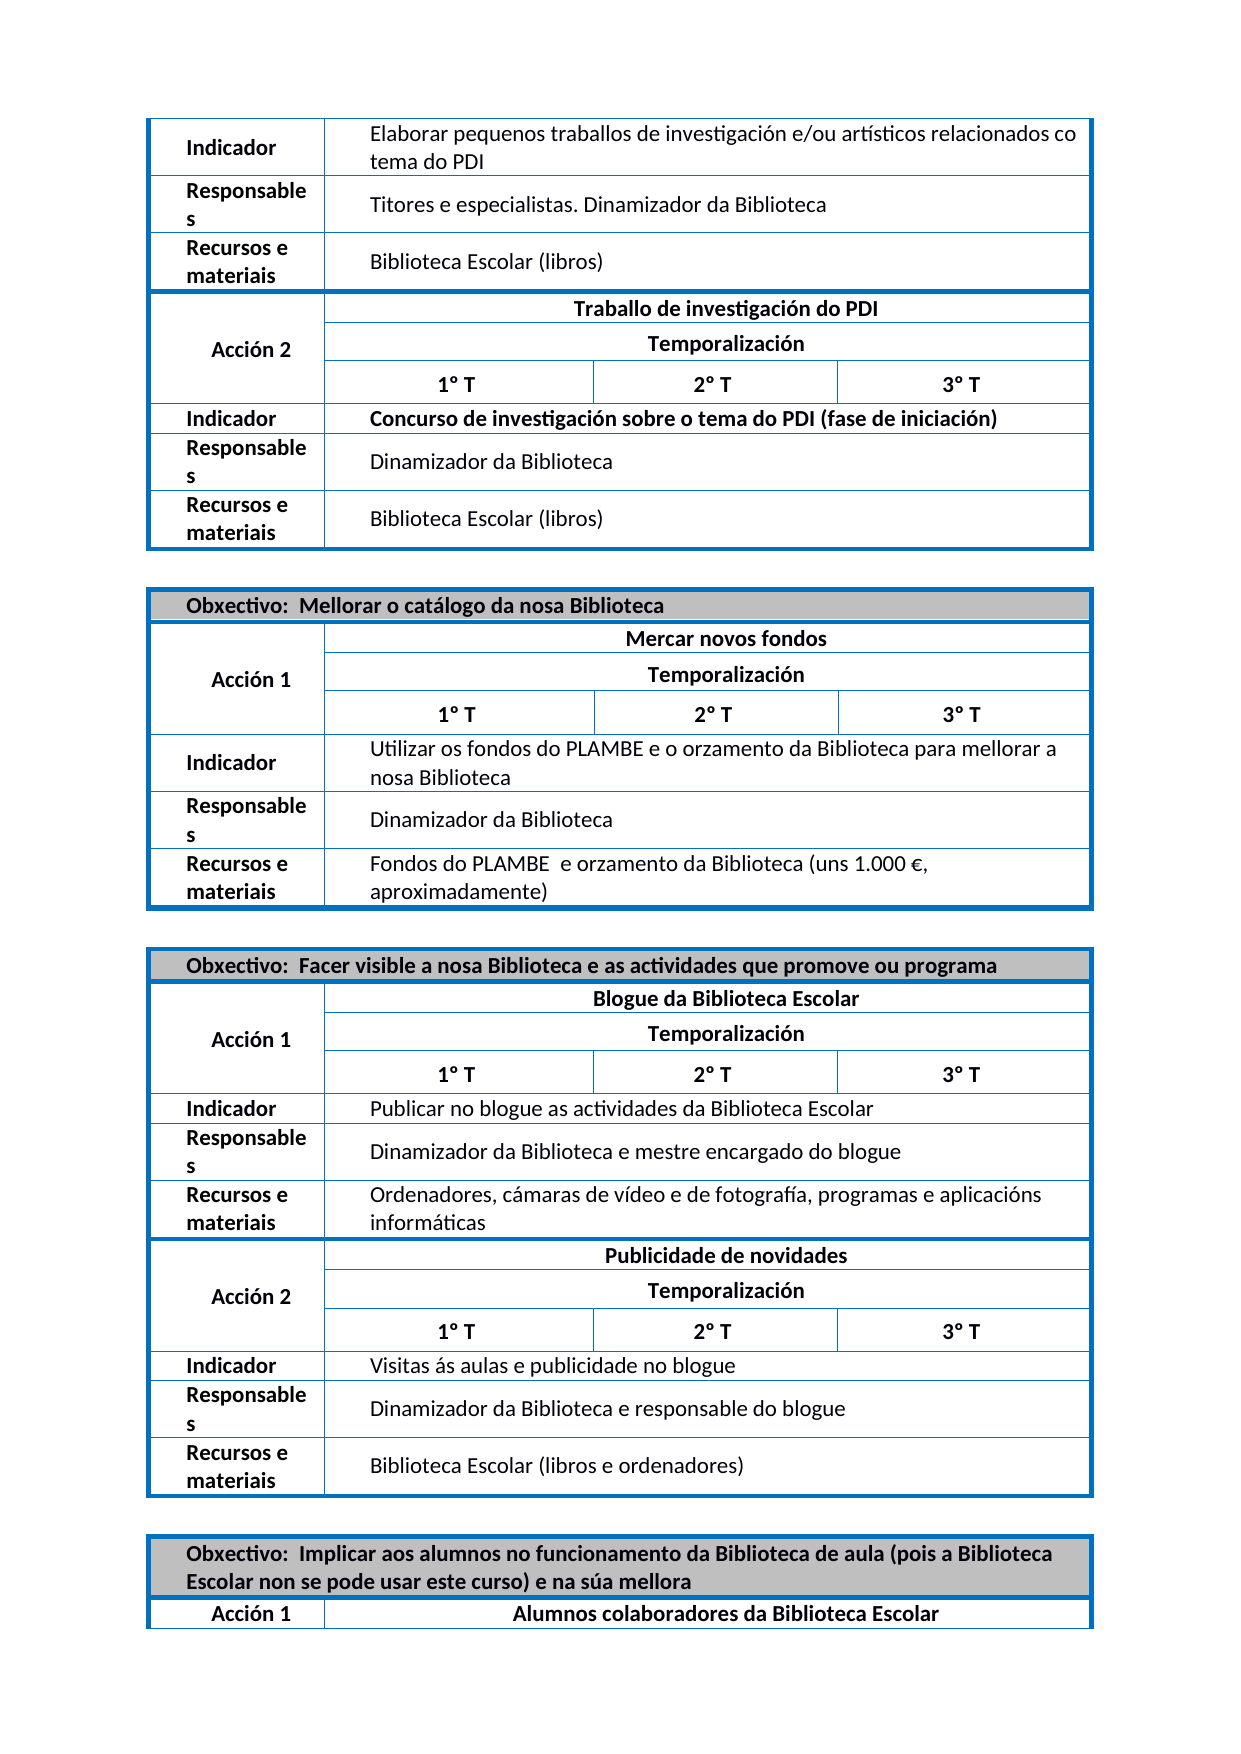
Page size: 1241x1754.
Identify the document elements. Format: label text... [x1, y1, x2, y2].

table_cell Traballo de investigación do PDI [325, 294, 1089, 322]
table_cell Recursos e materiais [151, 233, 324, 289]
table_header Obxectivo: Implicar aos alumnos no funcionamento da Biblioteca de aula (pois a Biblioteca Escolar non se pode usar este curso) e na súa mellora [151, 1539, 1089, 1595]
table_cell Acción 1 [151, 984, 324, 1093]
table_cell 3º T [838, 1051, 1089, 1093]
table_cell Indicador [151, 735, 324, 791]
table_cell Publicidade de novidades [325, 1241, 1089, 1269]
table_cell Indicador [151, 119, 324, 175]
table_cell Alumnos colaboradores da Biblioteca Escolar [325, 1600, 1089, 1627]
table_header Obxectivo: Facer visible a nosa Biblioteca e as actividades que promove ou programa [151, 951, 1089, 979]
table_cell 2º T [594, 1051, 837, 1093]
table_cell Temporalización [325, 1270, 1089, 1307]
table_cell Concurso de investigación sobre o tema do PDI (fase de iniciación) [325, 404, 1089, 432]
table_cell Blogue da Biblioteca Escolar [325, 984, 1089, 1012]
table_header Obxectivo: Mellorar o catálogo da nosa Biblioteca [151, 592, 1089, 619]
table_cell Utilizar os fondos do PLAMBE e o orzamento da Biblioteca para mellorar a nosa Biblioteca [325, 735, 1089, 791]
table_cell Indicador [151, 1352, 324, 1379]
table_cell Temporalización [325, 323, 1089, 360]
table_cell Dinamizador da Biblioteca e mestre encargado do blogue [325, 1124, 1089, 1179]
table_cell Publicar no blogue as actividades da Biblioteca Escolar [325, 1094, 1089, 1122]
table_cell Biblioteca Escolar (libros) [325, 491, 1089, 547]
table_cell Responsables [151, 176, 324, 232]
table_cell 3º T [838, 1309, 1089, 1351]
table_cell 1º T [325, 361, 593, 403]
table_cell Responsables [151, 792, 324, 848]
table_cell Titores e especialistas. Dinamizador da Biblioteca [325, 176, 1089, 232]
table_cell Dinamizador da Biblioteca e responsable do blogue [325, 1381, 1089, 1437]
table_cell Recursos e materiais [151, 491, 324, 547]
table_cell Elaborar pequenos traballos de investigación e/ou artísticos relacionados co tema do PDI [325, 119, 1089, 175]
table_cell Acción 1 [151, 624, 324, 733]
table_cell Recursos e materiais [151, 1438, 324, 1494]
table_cell Responsables [151, 434, 324, 489]
table_cell 2º T [594, 361, 837, 403]
table_cell Indicador [151, 404, 324, 432]
table_cell Fondos do PLAMBE e orzamento da Biblioteca (uns 1.000 €, aproximadamente) [325, 849, 1089, 905]
table_cell 1º T [325, 1309, 593, 1351]
table_cell Responsables [151, 1124, 324, 1179]
table_cell 3º T [839, 691, 1089, 733]
table_cell 2º T [595, 691, 838, 733]
table_cell Temporalización [325, 653, 1089, 690]
table_cell Acción 2 [151, 1241, 324, 1351]
table_cell Recursos e materiais [151, 849, 324, 905]
table_cell Biblioteca Escolar (libros e ordenadores) [325, 1438, 1089, 1494]
table_cell Visitas ás aulas e publicidade no blogue [325, 1352, 1089, 1379]
table_cell Ordenadores, cámaras de vídeo e de fotografía, programas e aplicacións informáticas [325, 1181, 1089, 1237]
table_cell 1º T [325, 1051, 593, 1093]
table_cell Dinamizador da Biblioteca [325, 434, 1089, 489]
table_cell 3º T [838, 361, 1089, 403]
table_cell Acción 1 [151, 1600, 324, 1627]
table_cell Biblioteca Escolar (libros) [325, 233, 1089, 289]
table_cell Mercar novos fondos [325, 624, 1089, 652]
table_cell Temporalización [325, 1013, 1089, 1050]
table_cell 1º T [325, 691, 594, 733]
table_cell Dinamizador da Biblioteca [325, 792, 1089, 848]
table_cell Responsables [151, 1381, 324, 1437]
table_cell Acción 2 [151, 294, 324, 403]
table_cell Recursos e materiais [151, 1181, 324, 1237]
table_cell Indicador [151, 1094, 324, 1122]
table_cell 2º T [594, 1309, 837, 1351]
